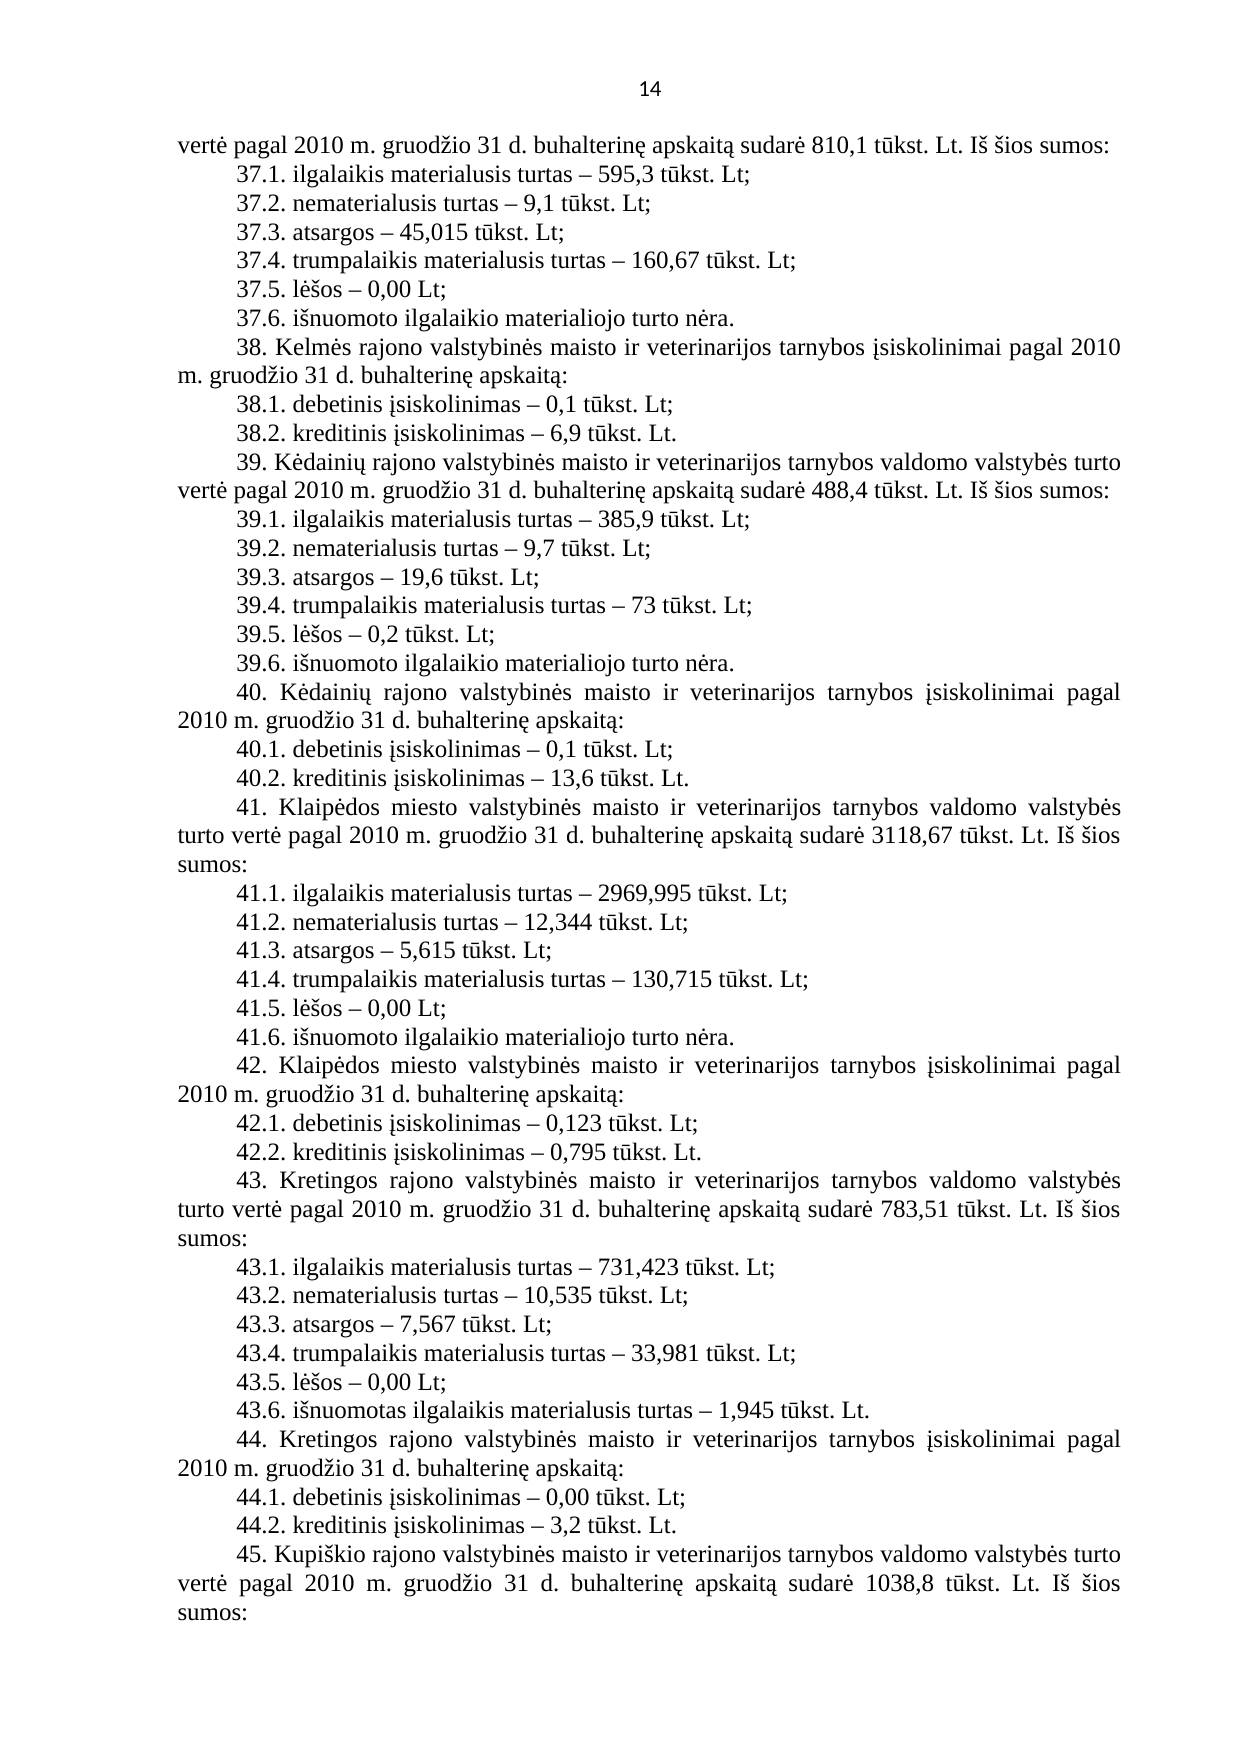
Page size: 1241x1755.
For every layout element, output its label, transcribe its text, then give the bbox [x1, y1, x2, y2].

text 41.3. atsargos – 5,615 tūkst. Lt; [177, 936, 1122, 964]
text 37.2. nematerialusis turtas – 9,1 tūkst. Lt; [177, 188, 1122, 217]
text 45. Kupiškio rajono valstybinės maisto ir veterinarijos tarnybos valdomo valstybės turto vertė pagal 2010 m. gruodžio 31 d. buhalterinę apskaitą sudarė 1038,8 tūkst. Lt. Iš šios sumos: [177, 1539, 1122, 1626]
text 37.1. ilgalaikis materialusis turtas – 595,3 tūkst. Lt; [177, 159, 1122, 188]
text 39. Kėdainių rajono valstybinės maisto ir veterinarijos tarnybos valdomo valstybės turto vertė pagal 2010 m. gruodžio 31 d. buhalterinę apskaitą sudarė 488,4 tūkst. Lt. Iš šios sumos: [177, 447, 1122, 504]
text 43.4. trumpalaikis materialusis turtas – 33,981 tūkst. Lt; [177, 1338, 1122, 1367]
text 39.2. nematerialusis turtas – 9,7 tūkst. Lt; [177, 533, 1122, 562]
text 40.1. debetinis įsiskolinimas – 0,1 tūkst. Lt; [177, 734, 1122, 763]
text 43.2. nematerialusis turtas – 10,535 tūkst. Lt; [177, 1281, 1122, 1309]
text 44. Kretingos rajono valstybinės maisto ir veterinarijos tarnybos įsiskolinimai pagal 2010 m. gruodžio 31 d. buhalterinę apskaitą: [177, 1424, 1122, 1482]
text 38.1. debetinis įsiskolinimas – 0,1 tūkst. Lt; [177, 389, 1122, 418]
text 42. Klaipėdos miesto valstybinės maisto ir veterinarijos tarnybos įsiskolinimai pagal 2010 m. gruodžio 31 d. buhalterinę apskaitą: [177, 1051, 1122, 1108]
text 40. Kėdainių rajono valstybinės maisto ir veterinarijos tarnybos įsiskolinimai pagal 2010 m. gruodžio 31 d. buhalterinę apskaitą: [177, 677, 1122, 734]
text 41.6. išnuomoto ilgalaikio materialiojo turto nėra. [177, 1022, 1122, 1051]
text 44.2. kreditinis įsiskolinimas – 3,2 tūkst. Lt. [177, 1511, 1122, 1539]
text 39.3. atsargos – 19,6 tūkst. Lt; [177, 562, 1122, 591]
text 43.5. lėšos – 0,00 Lt; [177, 1367, 1122, 1396]
text 38. Kelmės rajono valstybinės maisto ir veterinarijos tarnybos įsiskolinimai pagal 2010 m. gruodžio 31 d. buhalterinę apskaitą: [177, 332, 1122, 389]
text vertė pagal 2010 m. gruodžio 31 d. buhalterinę apskaitą sudarė 810,1 tūkst. Lt. Iš šios sumos: [177, 131, 1122, 159]
text 41.4. trumpalaikis materialusis turtas – 130,715 tūkst. Lt; [177, 964, 1122, 993]
text 39.1. ilgalaikis materialusis turtas – 385,9 tūkst. Lt; [177, 504, 1122, 533]
text 43.3. atsargos – 7,567 tūkst. Lt; [177, 1309, 1122, 1338]
text 37.3. atsargos – 45,015 tūkst. Lt; [177, 217, 1122, 246]
text 43.6. išnuomotas ilgalaikis materialusis turtas – 1,945 tūkst. Lt. [177, 1396, 1122, 1424]
text 39.6. išnuomoto ilgalaikio materialiojo turto nėra. [177, 648, 1122, 677]
text 37.6. išnuomoto ilgalaikio materialiojo turto nėra. [177, 303, 1122, 332]
text 39.4. trumpalaikis materialusis turtas – 73 tūkst. Lt; [177, 591, 1122, 619]
text 39.5. lėšos – 0,2 tūkst. Lt; [177, 619, 1122, 648]
text 41.1. ilgalaikis materialusis turtas – 2969,995 tūkst. Lt; [177, 878, 1122, 907]
text 37.4. trumpalaikis materialusis turtas – 160,67 tūkst. Lt; [177, 246, 1122, 274]
text 42.1. debetinis įsiskolinimas – 0,123 tūkst. Lt; [177, 1108, 1122, 1137]
text 38.2. kreditinis įsiskolinimas – 6,9 tūkst. Lt. [177, 418, 1122, 447]
text 41.2. nematerialusis turtas – 12,344 tūkst. Lt; [177, 907, 1122, 936]
text 40.2. kreditinis įsiskolinimas – 13,6 tūkst. Lt. [177, 763, 1122, 792]
text 43. Kretingos rajono valstybinės maisto ir veterinarijos tarnybos valdomo valstybės turto vertė pagal 2010 m. gruodžio 31 d. buhalterinę apskaitą sudarė 783,51 tūkst. Lt. Iš šios sumos: [177, 1166, 1122, 1252]
text 42.2. kreditinis įsiskolinimas – 0,795 tūkst. Lt. [177, 1137, 1122, 1166]
text 41. Klaipėdos miesto valstybinės maisto ir veterinarijos tarnybos valdomo valstybės turto vertė pagal 2010 m. gruodžio 31 d. buhalterinę apskaitą sudarė 3118,67 tūkst. Lt. Iš šios sumos: [177, 792, 1122, 878]
text 44.1. debetinis įsiskolinimas – 0,00 tūkst. Lt; [177, 1482, 1122, 1511]
text 43.1. ilgalaikis materialusis turtas – 731,423 tūkst. Lt; [177, 1252, 1122, 1281]
text 41.5. lėšos – 0,00 Lt; [177, 993, 1122, 1022]
text 37.5. lėšos – 0,00 Lt; [177, 274, 1122, 303]
